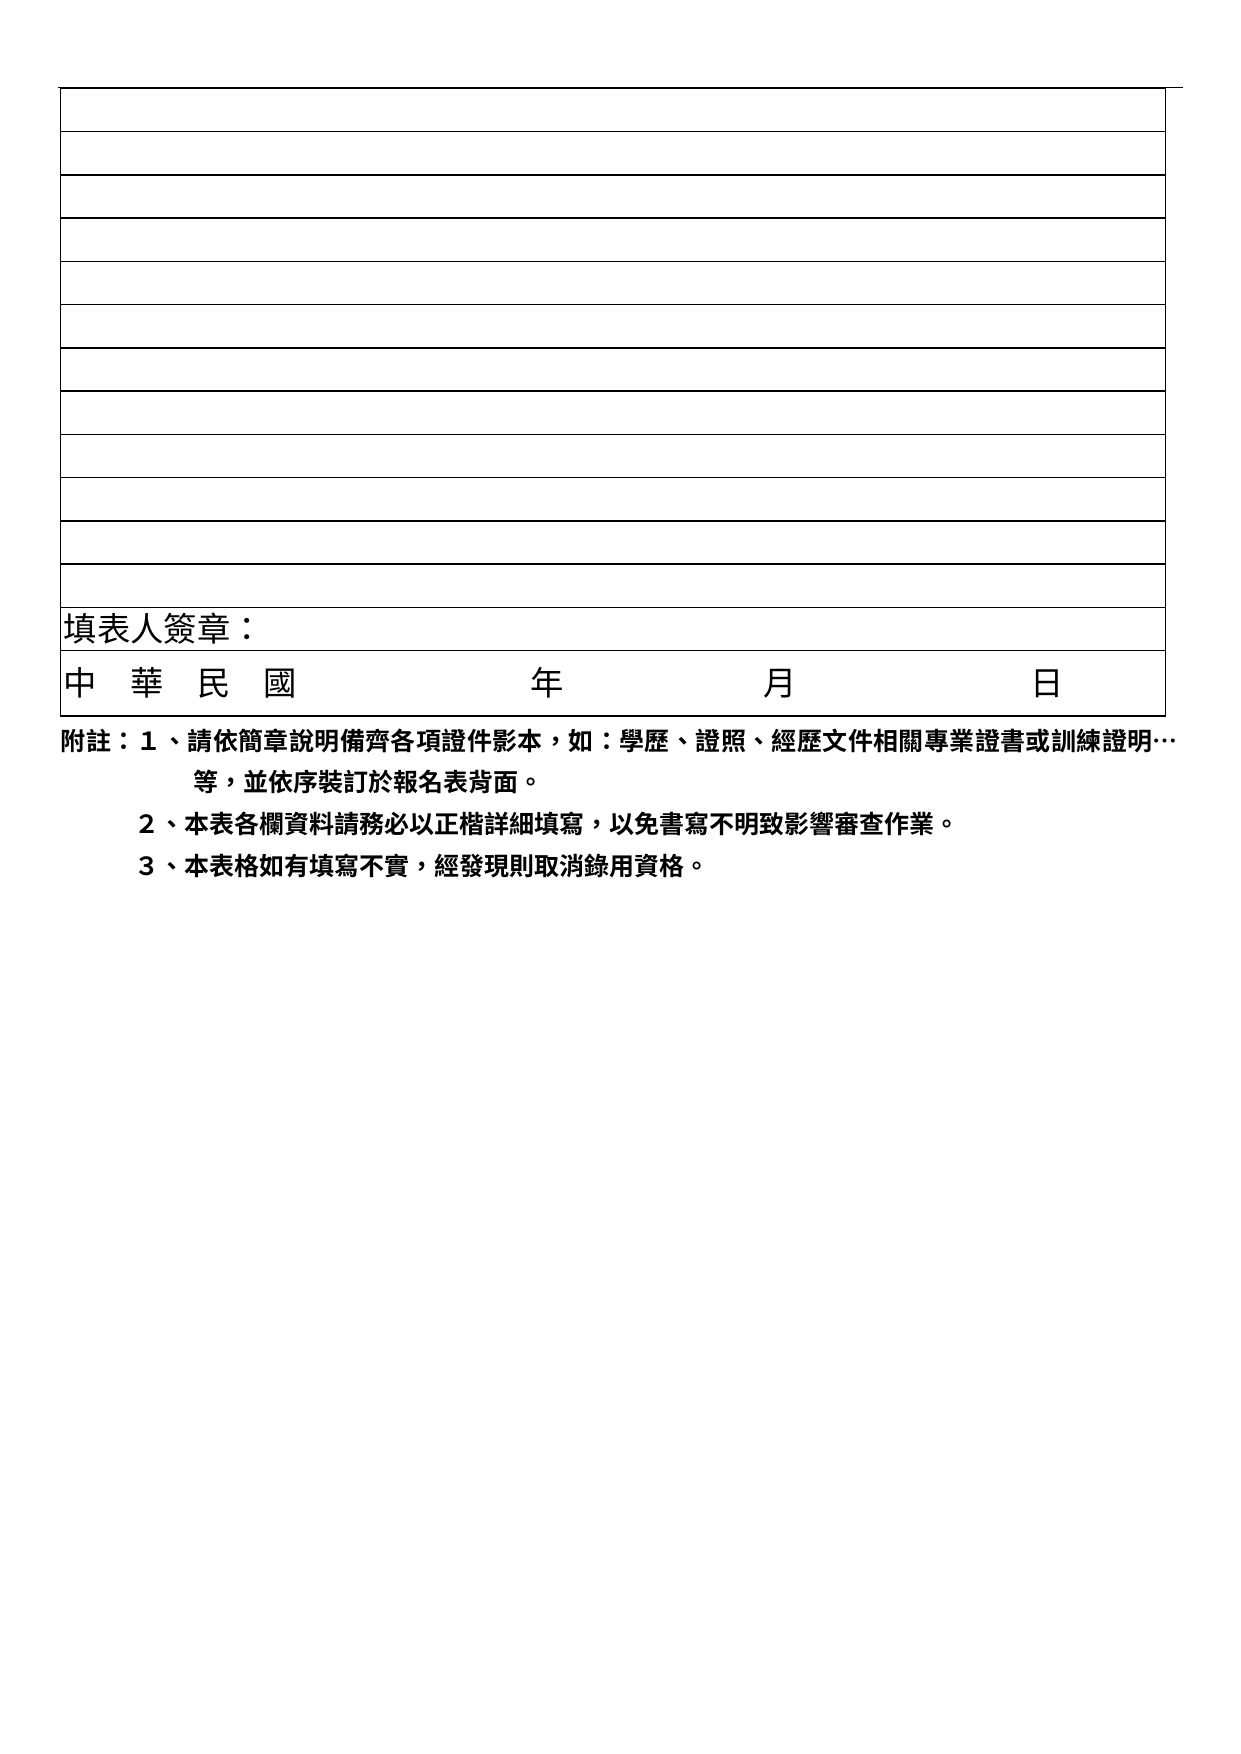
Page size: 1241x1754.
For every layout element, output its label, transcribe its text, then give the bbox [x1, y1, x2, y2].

table_header [61, 89, 1165, 131]
table_cell 填表人簽章： [61, 608, 1165, 649]
table_cell [61, 478, 1165, 520]
table_cell [61, 522, 1165, 563]
table_cell 中 華 民 國 年 月 日 [61, 651, 1165, 715]
table_cell [61, 132, 1165, 174]
table_cell 附註：１、請依簡章說明備齊各項證件影本，如：學歷、證照、經歷文件相關專業證書或訓練證明…等，並依序裝訂於報名表背面。 ２、本表各欄資料請務必以正楷詳細填寫，以免書寫不明致影響審查作業。 ３、本表格如有填寫不實，經發現則取消錄用資格。 [58, 88, 1182, 883]
table_cell [61, 435, 1165, 477]
table_cell [61, 262, 1165, 304]
table_cell [61, 219, 1165, 261]
table_cell [61, 349, 1165, 390]
table_cell [61, 176, 1165, 217]
table_cell [61, 305, 1165, 347]
table_cell [61, 392, 1165, 433]
table_cell [61, 565, 1165, 606]
